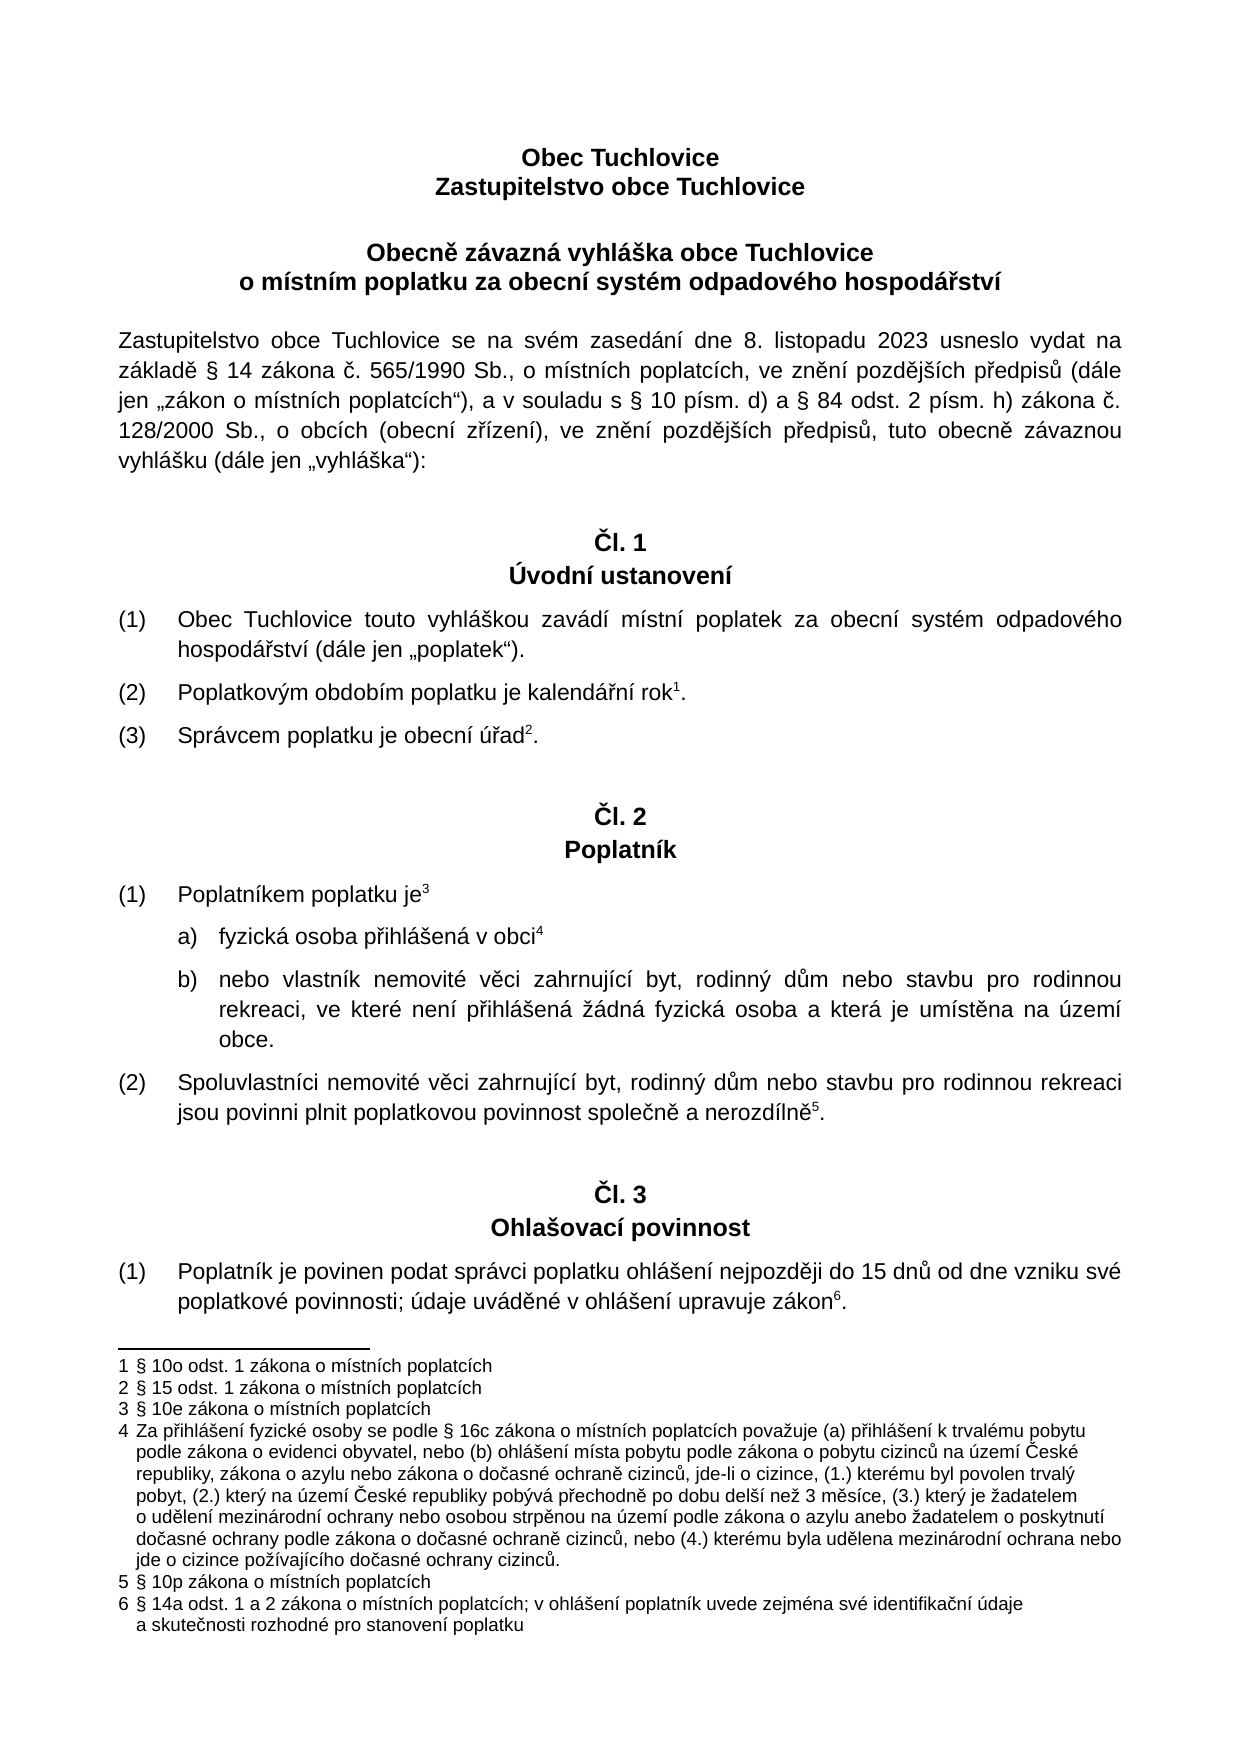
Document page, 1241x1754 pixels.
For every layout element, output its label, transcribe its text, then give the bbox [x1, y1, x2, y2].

list nebo vlastník nemovité věci zahrnující byt, rodinný dům nebo stavbu pro rodinnou rekreaci, ve které není přihlášená žádná fyzická osoba a která je umístěna na území obce. [177, 966, 1122, 1053]
subtitle Čl. 1 Úvodní ustanovení [118, 528, 1122, 589]
subtitle Čl. 2 Poplatník [118, 802, 1122, 864]
list § 10o odst. 1 zákona o místních poplatcích [118, 1355, 1122, 1377]
list Poplatníkem poplatku je [118, 881, 1122, 907]
list § 14a odst. 1 a 2 zákona o místních poplatcích; v ohlášení poplatník uvede zejména své identifikační údaje a skutečnosti rozhodné pro stanovení poplatku [118, 1592, 1122, 1635]
list fyzická osoba přihlášená v obci [177, 923, 1122, 950]
list Spoluvlastníci nemovité věci zahrnující byt, rodinný dům nebo stavbu pro rodinnou rekreaci jsou povinni plnit poplatkovou povinnost společně a nerozdílně. [118, 1069, 1122, 1126]
text Zastupitelstvo obce Tuchlovice se na svém zasedání dne 8. listopadu 2023 usneslo vydat na základě § 14 zákona č. 565/1990 Sb., o místních poplatcích, ve znění pozdějších předpisů (dále jen „zákon o místních poplatcích“), a v souladu s § 10 písm. d) a § 84 odst. 2 písm. h) zákona č. 128/2000 Sb., o obcích (obecní zřízení), ve znění pozdějších předpisů, tuto obecně závaznou vyhlášku (dále jen „vyhláška“): [118, 327, 1122, 474]
list § 10p zákona o místních poplatcích [118, 1571, 1122, 1592]
list § 15 odst. 1 zákona o místních poplatcích [118, 1377, 1122, 1398]
subtitle Obecně závazná vyhláška obce Tuchlovice o místním poplatku za obecní systém odpadového hospodářství [118, 238, 1122, 295]
list § 10e zákona o místních poplatcích [118, 1398, 1122, 1420]
list Obec Tuchlovice touto vyhláškou zavádí místní poplatek za obecní systém odpadového hospodářství (dále jen „poplatek“). [118, 606, 1122, 663]
list Poplatkovým obdobím poplatku je kalendářní rok. [118, 679, 1122, 706]
list Za přihlášení fyzické osoby se podle § 16c zákona o místních poplatcích považuje (a) přihlášení k trvalému pobytu podle zákona o evidenci obyvatel, nebo (b) ohlášení místa pobytu podle zákona o pobytu cizinců na území České republiky, zákona o azylu nebo zákona o dočasné ochraně cizinců, jde-li o cizince, (1.) kterému byl povolen trvalý pobyt, (2.) který na území České republiky pobývá přechodně po dobu delší než 3 měsíce, (3.) který je žadatelem o udělení mezinárodní ochrany nebo osobou strpěnou na území podle zákona o azylu anebo žadatelem o poskytnutí dočasné ochrany podle zákona o dočasné ochraně cizinců, nebo (4.) kterému byla udělena mezinárodní ochrana nebo jde o cizince požívajícího dočasné ochrany cizinců. [118, 1420, 1122, 1571]
list Poplatník je povinen podat správci poplatku ohlášení nejpozději do 15 dnů od dne vzniku své poplatkové povinnosti; údaje uváděné v ohlášení upravuje zákon. [118, 1258, 1122, 1315]
list Správcem poplatku je obecní úřad. [118, 722, 1122, 748]
subtitle Čl. 3 Ohlašovací povinnost [118, 1179, 1122, 1241]
title Obec Tuchlovice Zastupitelstvo obce Tuchlovice [118, 143, 1122, 201]
